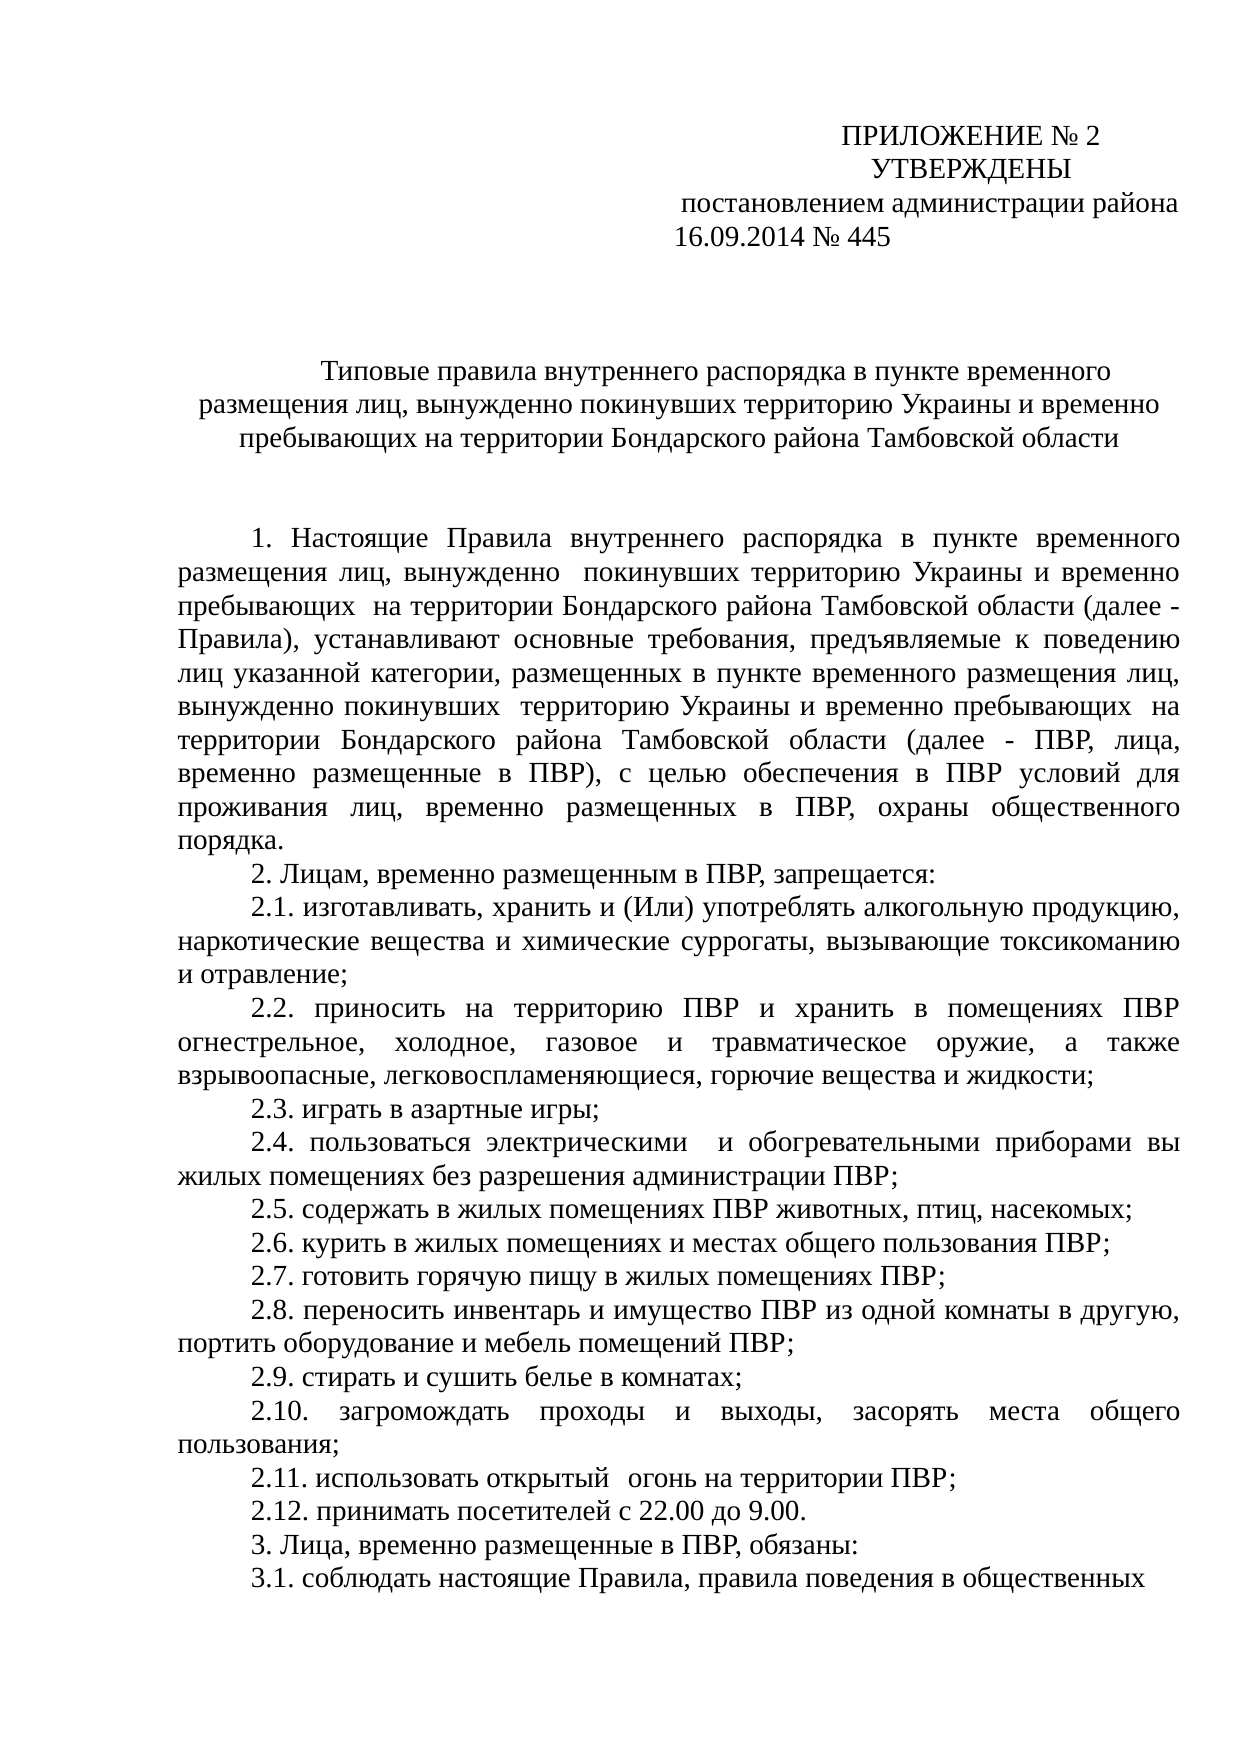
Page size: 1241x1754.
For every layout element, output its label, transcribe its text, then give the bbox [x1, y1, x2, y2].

text 2.5. содержать в жилых помещениях ПВР животных, птиц, насекомых; [177, 1191, 1181, 1225]
text 2.11. использовать открытый огонь на территории ПВР; [177, 1460, 1181, 1493]
text 2.7. готовить горячую пищу в жилых помещениях ПВР; [177, 1258, 1181, 1292]
text УТВЕРЖДЕНЫ [177, 152, 1181, 185]
text 3. Лица, временно размещенные в ПВР, обязаны: [177, 1527, 1181, 1560]
text ПРИЛОЖЕНИЕ № 2 [177, 118, 1181, 152]
text 2. Лицам, временно размещенным в ПВР, запрещается: [177, 856, 1181, 889]
text 2.12. принимать посетителей с 22.00 до 9.00. [177, 1493, 1181, 1527]
text 2.6. курить в жилых помещениях и местах общего пользования ПВР; [177, 1225, 1181, 1258]
text 2.1. изготавливать, хранить и (Или) употреблять алкогольную продукцию, наркотические вещества и химические суррогаты, вызывающие токсикоманию и отравление; [177, 889, 1181, 990]
text постановлением администрации района [177, 185, 1181, 219]
text 2.10. загромождать проходы и выходы, засорять места общего пользования; [177, 1393, 1181, 1460]
text 2.9. стирать и сушить белье в комнатах; [177, 1359, 1181, 1393]
text 2.2. приносить на территорию ПВР и хранить в помещениях ПВР огнестрельное, холодное, газовое и травматическое оружие, а также взрывоопасные, легковоспламеняющиеся, горючие вещества и жидкости; [177, 990, 1181, 1091]
text 16.09.2014 № 445 [177, 219, 1181, 252]
text Типовые правила внутреннего распорядка в пункте временного размещения лиц, вынужденно покинувших территорию Украины и временно пребывающих на территории Бондарского района Тамбовской области [177, 353, 1181, 453]
text 3.1. соблюдать настоящие Правила, правила поведения в общественных [177, 1560, 1181, 1594]
text 2.8. переносить инвентарь и имущество ПВР из одной комнаты в другую, портить оборудование и мебель помещений ПВР; [177, 1292, 1181, 1359]
text 1. Настоящие Правила внутреннего распорядка в пункте временного размещения лиц, вынужденно покинувших территорию Украины и временно пребывающих на территории Бондарского района Тамбовской области (далее - Правила), устанавливают основные требования, предъявляемые к поведению лиц указанной категории, размещенных в пункте временного размещения лиц, вынужденно покинувших территорию Украины и временно пребывающих на территории Бондарского района Тамбовской области (далее - ПВР, лица, временно размещенные в ПВР), с целью обеспечения в ПВР условий для проживания лиц, временно размещенных в ПВР, охраны общественного порядка. [177, 521, 1181, 856]
text 2.3. играть в азартные игры; [177, 1091, 1181, 1124]
text 2.4. пользоваться электрическими и обогревательными приборами вы жилых помещениях без разрешения администрации ПВР; [177, 1124, 1181, 1191]
